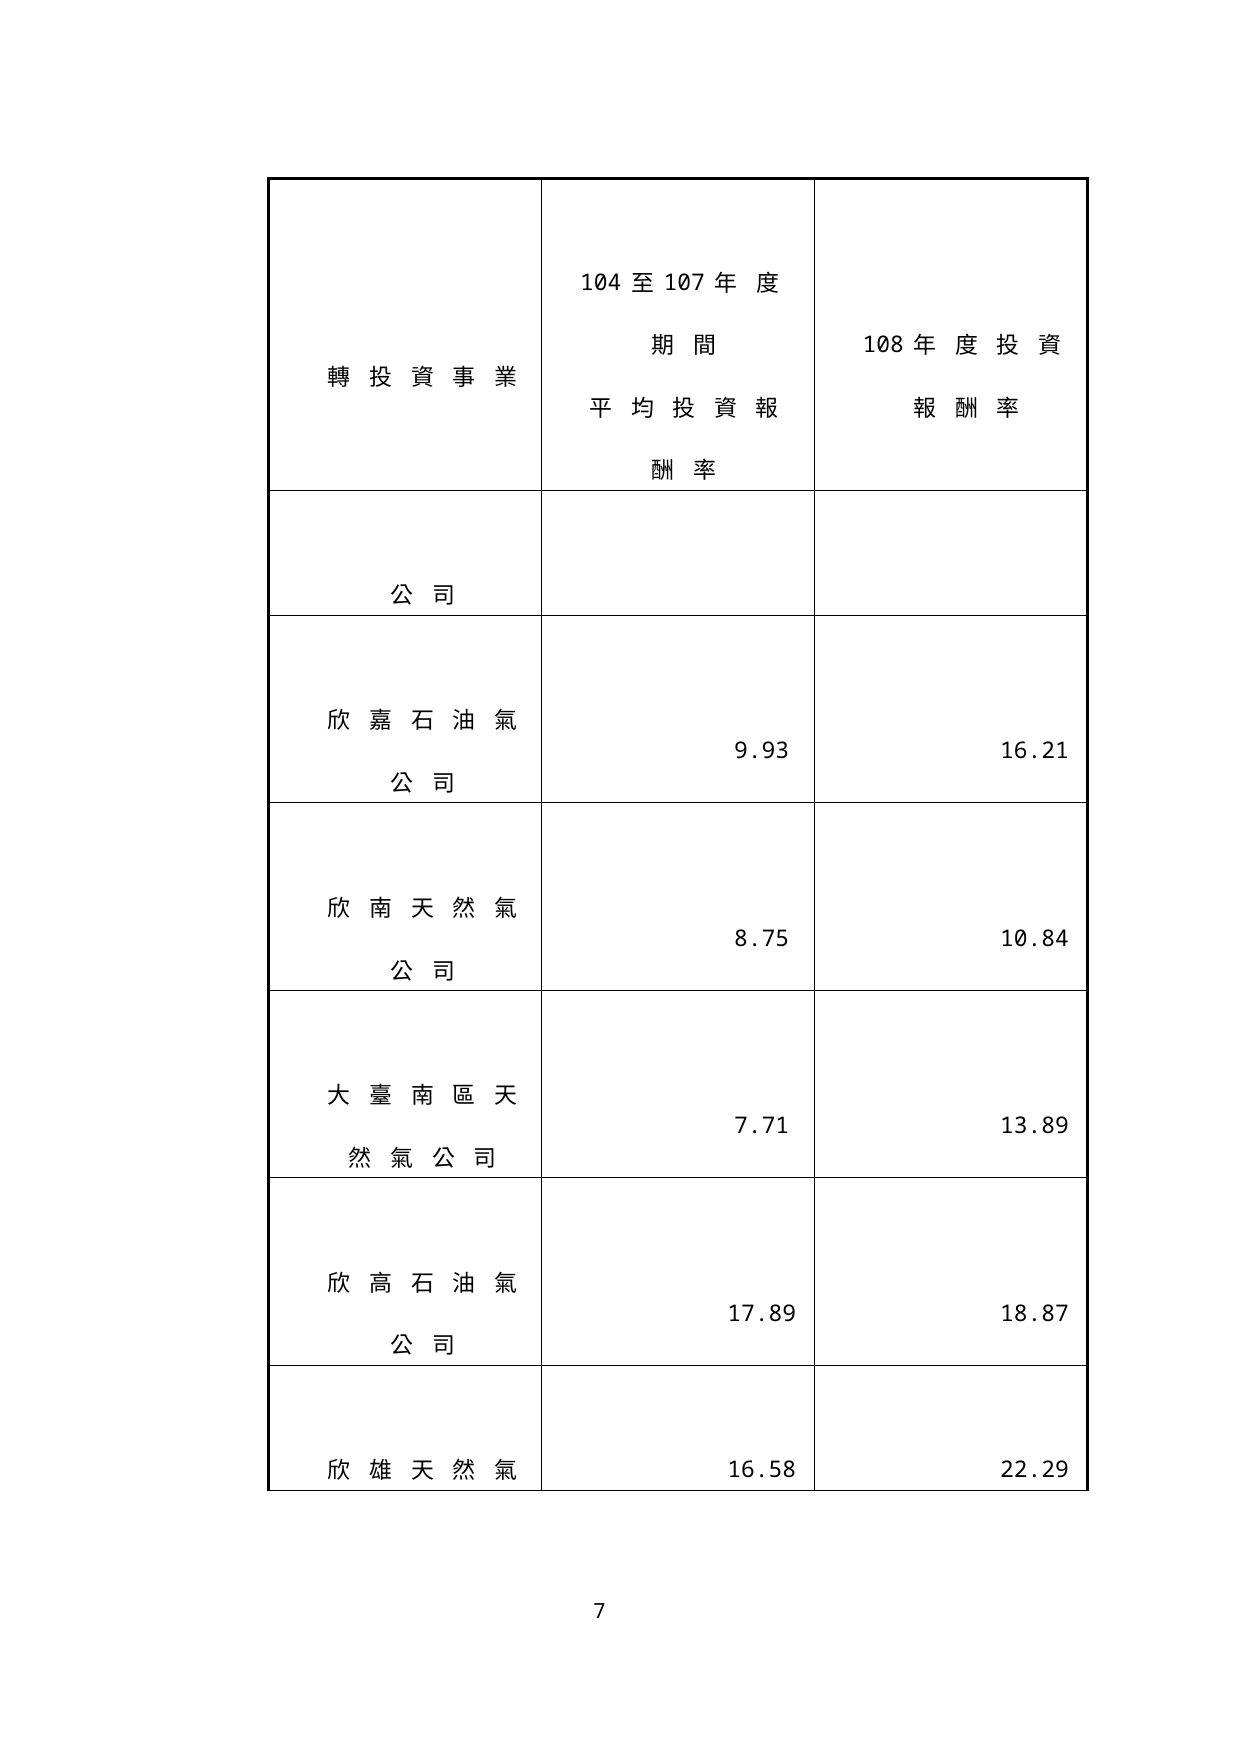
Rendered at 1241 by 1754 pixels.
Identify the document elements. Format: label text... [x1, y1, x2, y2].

table_cell 8.75 [542, 803, 814, 990]
table_cell 欣嘉石油氣公司 [270, 616, 541, 802]
table_cell 18.87 [815, 1178, 1086, 1365]
table_cell 欣南天然氣公司 [270, 803, 541, 990]
table_header 108年度投資報酬率 [815, 180, 1086, 490]
table_cell 17.89 [542, 1178, 814, 1365]
table_cell 7.71 [542, 991, 814, 1177]
table_cell 欣高石油氣公司 [270, 1178, 541, 1365]
table_cell [815, 491, 1086, 615]
table_cell 欣雄天然氣 [270, 1366, 541, 1490]
table_cell 公司 [270, 491, 541, 615]
table_cell 10.84 [815, 803, 1086, 990]
table_header 104至107年度期間 平均投資報酬率 [542, 180, 814, 490]
table_cell 大臺南區天然氣公司 [270, 991, 541, 1177]
table_cell 16.21 [815, 616, 1086, 802]
table_header 轉投資事業 [270, 180, 541, 490]
table_cell 9.93 [542, 616, 814, 802]
table_cell 13.89 [815, 991, 1086, 1177]
table_cell 22.29 [815, 1366, 1086, 1490]
table_cell 16.58 [542, 1366, 814, 1490]
table_cell [542, 491, 814, 615]
